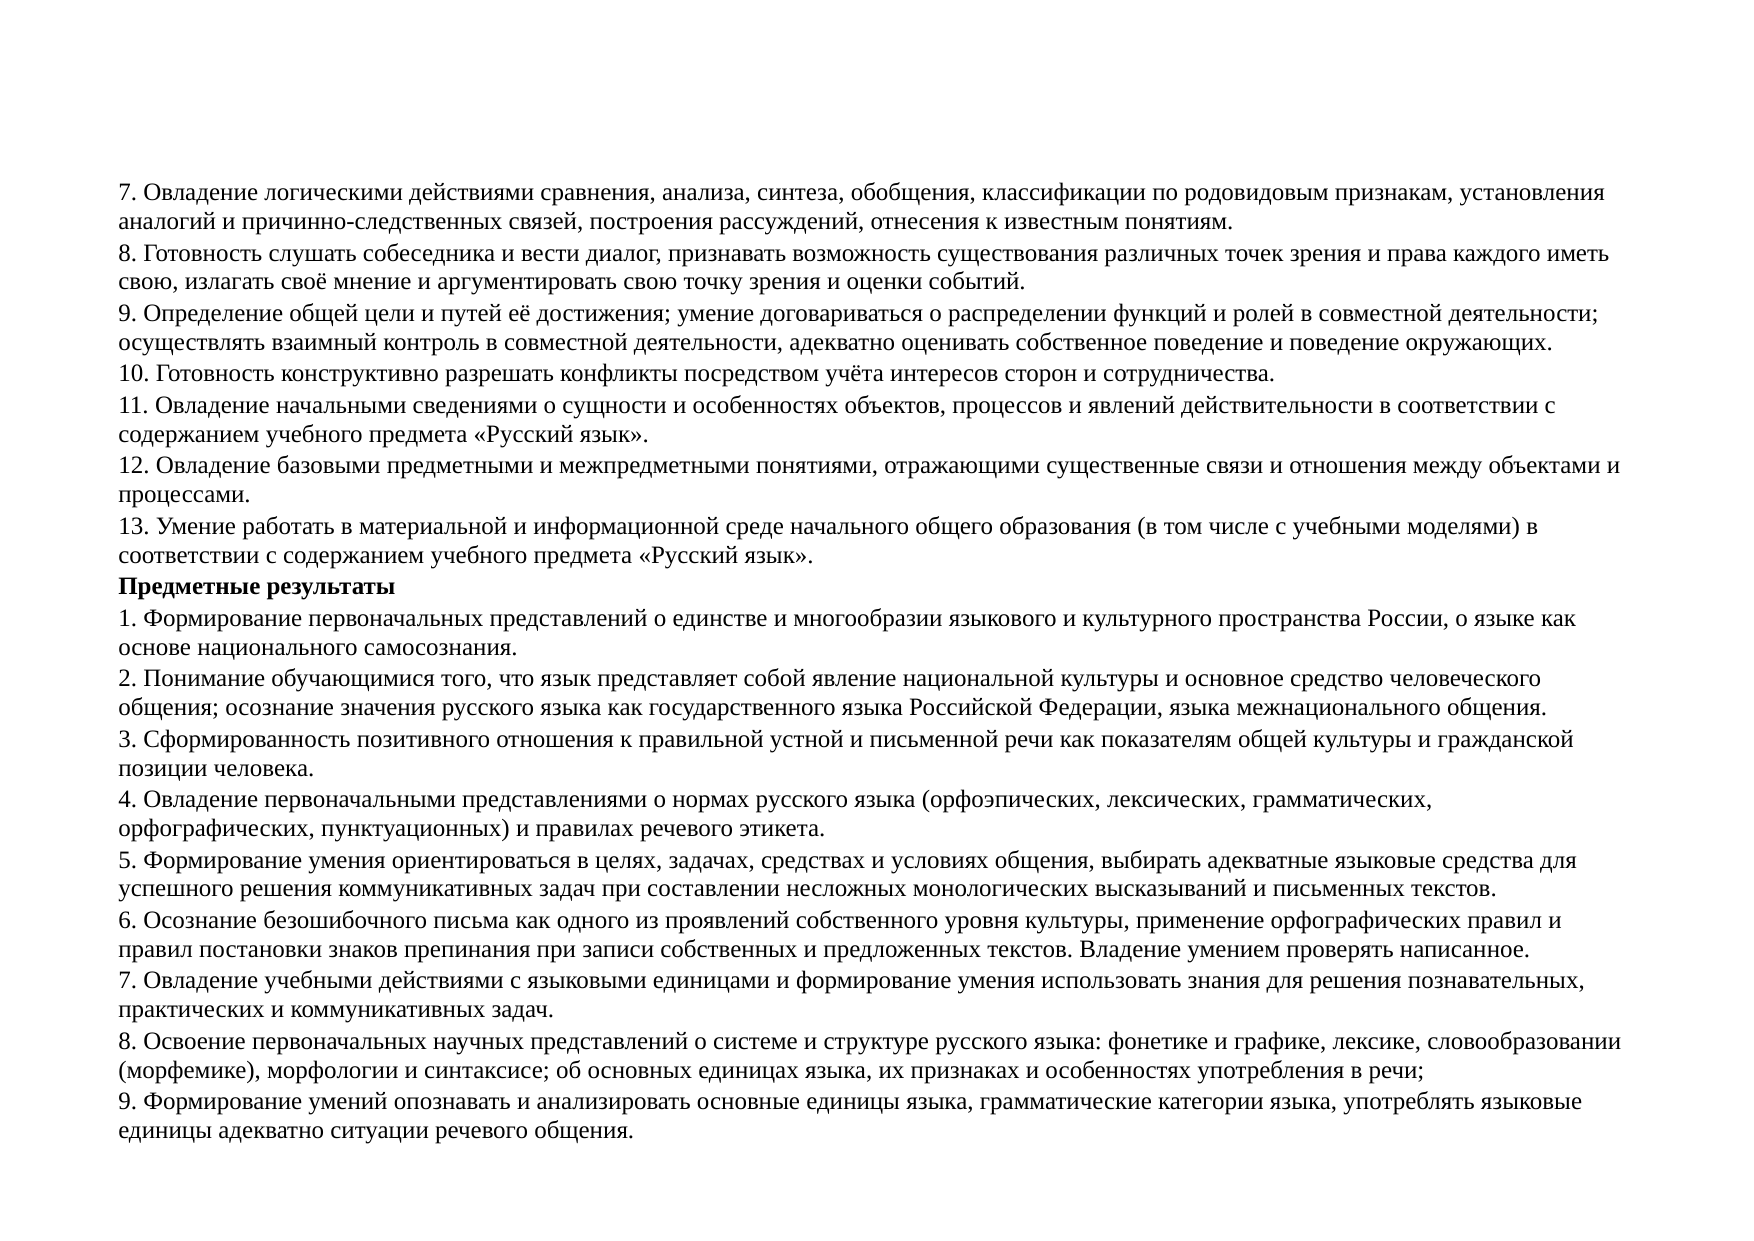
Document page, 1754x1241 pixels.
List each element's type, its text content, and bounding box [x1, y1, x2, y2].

text 2. Понимание обучающимися того, что язык представляет собой явление национальной культуры и основное средство человеческого общения; осознание значения русского языка как государственного языка Российской Федерации, языка межнационального общения. [118, 663, 1636, 721]
text 13. Умение работать в материальной и информационной среде начального общего образования (в том числе с учебными моделями) в соответствии с содержанием учебного предмета «Русский язык». [118, 511, 1636, 568]
text Предметные результаты [118, 571, 1636, 600]
text 5. Формирование умения ориентироваться в целях, задачах, средствах и условиях общения, выбирать адекватные языковые средства для успешного решения коммуникативных задач при составлении несложных монологических высказываний и письменных текстов. [118, 845, 1636, 902]
text 3. Сформированность позитивного отношения к правильной устной и письменной речи как показателям общей культуры и гражданской позиции человека. [118, 724, 1636, 781]
text 8. Готовность слушать собеседника и вести диалог, признавать возможность существования различных точек зрения и права каждого иметь свою, излагать своё мнение и аргументировать свою точку зрения и оценки событий. [118, 238, 1636, 295]
text 9. Формирование умений опознавать и анализировать основные единицы языка, грамматические категории языка, употреблять языковые единицы адекватно ситуации речевого общения. [118, 1086, 1636, 1144]
text 1. Формирование первоначальных представлений о единстве и многообразии языкового и культурного пространства России, о языке как основе национального самосознания. [118, 603, 1636, 661]
text 8. Освоение первоначальных научных представлений о системе и структуре русского языка: фонетике и графике, лексике, словообразовании (морфемике), морфологии и синтаксисе; об основных единицах языка, их признаках и особенностях употребления в речи; [118, 1026, 1636, 1083]
text 11. Овладение начальными сведениями о сущности и особенностях объектов, процессов и явлений действительности в соответствии с содержанием учебного предмета «Русский язык». [118, 390, 1636, 448]
text 6. Осознание безошибочного письма как одного из проявлений собственного уровня культуры, применение орфографических правил и правил постановки знаков препинания при записи собственных и предложенных текстов. Владение умением проверять написанное. [118, 905, 1636, 963]
text 4. Овладение первоначальными представлениями о нормах русского языка (орфоэпических, лексических, грамматических, орфографических, пунктуационных) и правилах речевого этикета. [118, 784, 1636, 842]
text 7. Овладение учебными действиями с языковыми единицами и формирование умения использовать знания для решения познавательных, практических и коммуникативных задач. [118, 966, 1636, 1023]
text 9. Определение общей цели и путей её достижения; умение договариваться о распределении функций и ролей в совместной деятельности; осуществлять взаимный контроль в совместной деятельности, адекватно оценивать собственное поведение и поведение окружающих. [118, 298, 1636, 356]
text 7. Овладение логическими действиями сравнения, анализа, синтеза, обобщения, классификации по родовидовым признакам, установления аналогий и причинно-следственных связей, построения рассуждений, отнесения к известным понятиям. [118, 177, 1636, 235]
text 10. Готовность конструктивно разрешать конфликты посредством учёта интересов сторон и сотрудничества. [118, 358, 1636, 387]
text 12. Овладение базовыми предметными и межпредметными понятиями, отражающими существенные связи и отношения между объектами и процессами. [118, 451, 1636, 508]
